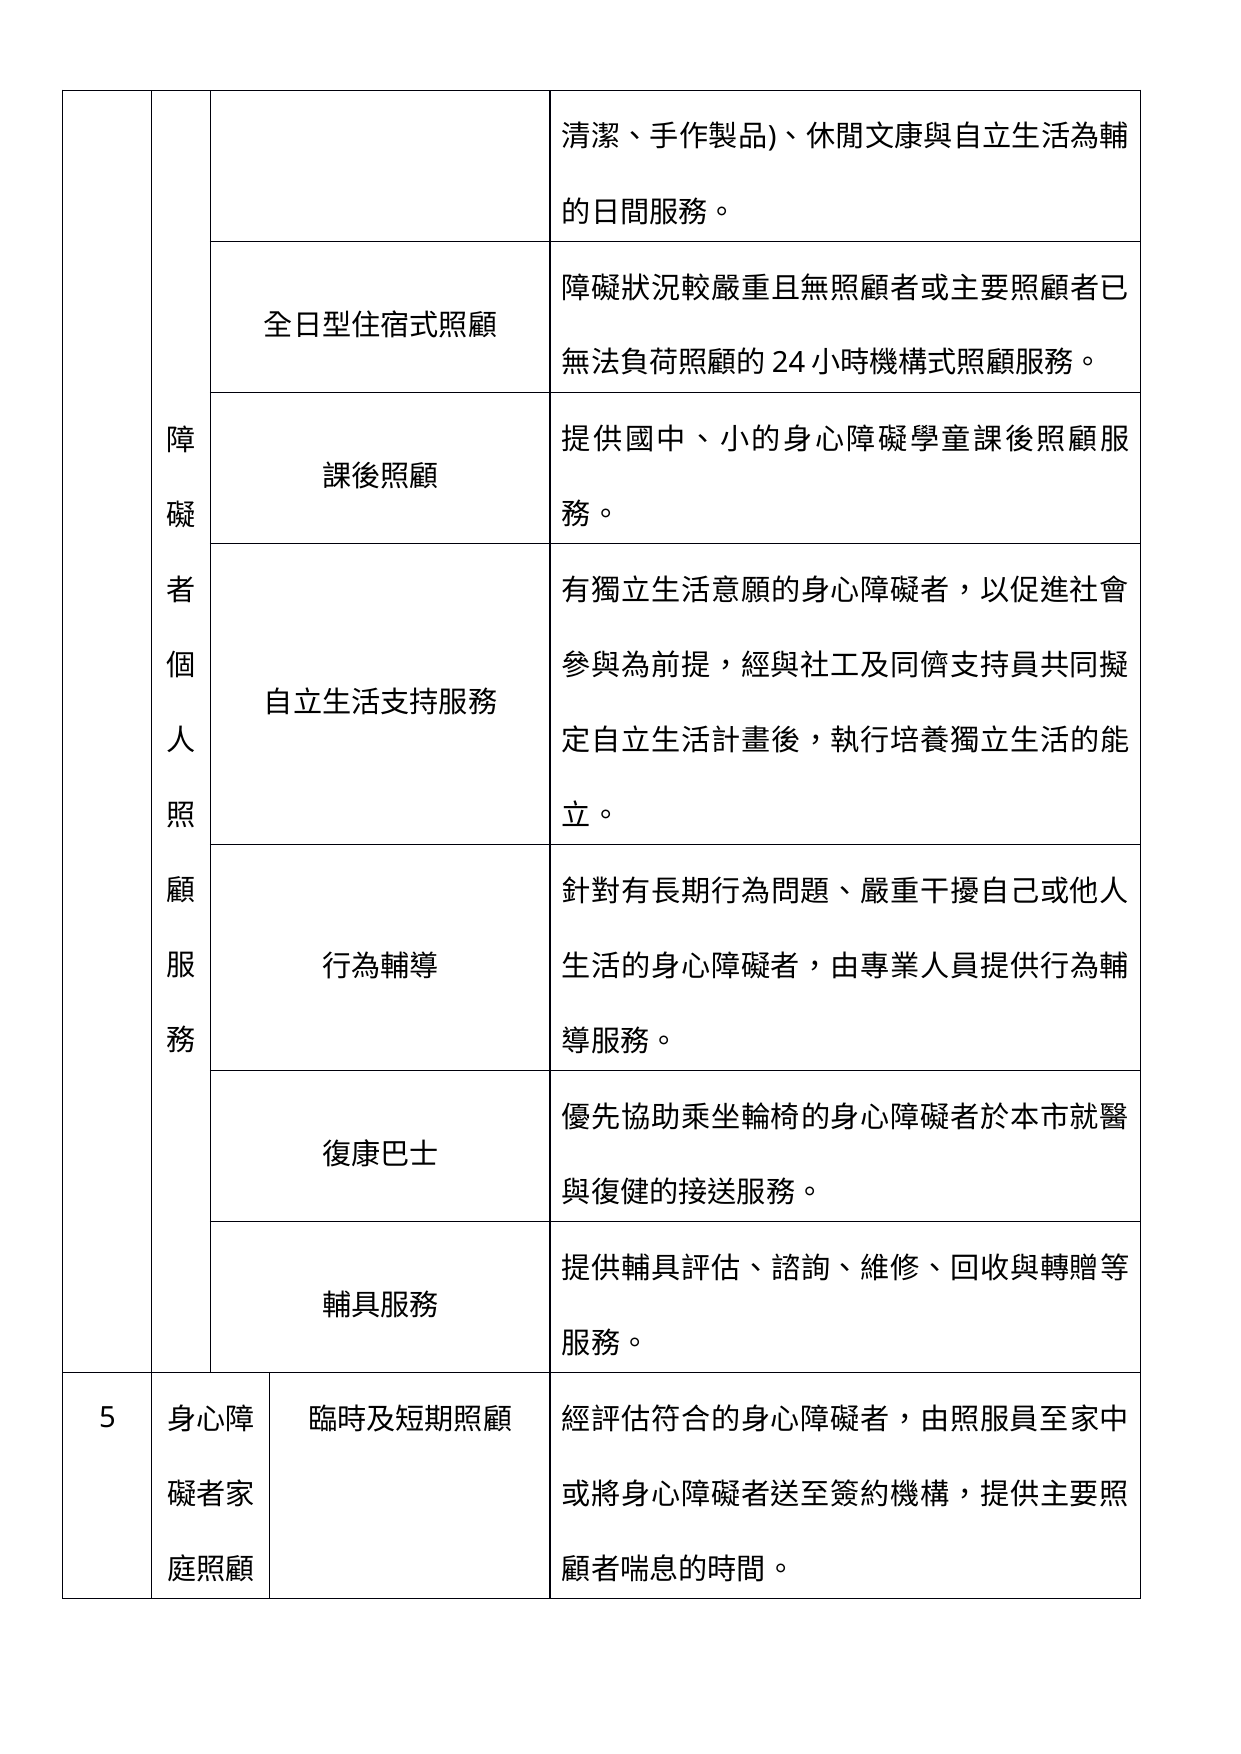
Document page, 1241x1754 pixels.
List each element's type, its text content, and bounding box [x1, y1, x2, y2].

table_cell 優先協助乘坐輪椅的身心障礙者於本市就醫與復健的接送服務。 [551, 1071, 1140, 1221]
table_cell 自立生活支持服務 [211, 544, 549, 844]
table_cell 5 [63, 1373, 151, 1598]
table_cell 行為輔導 [211, 845, 549, 1070]
table_cell 障礙者個人照顧服務 [152, 91, 210, 1372]
table_cell 全日型住宿式照顧 [211, 242, 549, 392]
table_cell 復康巴士 [211, 1071, 549, 1221]
table_cell 有獨立生活意願的身心障礙者，以促進社會參與為前提，經與社工及同儕支持員共同擬定自立生活計畫後，執行培養獨立生活的能立。 [551, 544, 1140, 844]
table_cell 清潔、手作製品)、休閒文康與自立生活為輔的日間服務。 [551, 91, 1140, 241]
table_cell 障礙狀況較嚴重且無照顧者或主要照顧者已無法負荷照顧的24小時機構式照顧服務。 [551, 242, 1140, 392]
table_cell 針對有長期行為問題、嚴重干擾自己或他人生活的身心障礙者，由專業人員提供行為輔導服務。 [551, 845, 1140, 1070]
table_cell 課後照顧 [211, 393, 549, 543]
table_cell 提供輔具評估、諮詢、維修、回收與轉贈等服務。 [551, 1222, 1140, 1372]
table_cell 經評估符合的身心障礙者，由照服員至家中或將身心障礙者送至簽約機構，提供主要照顧者喘息的時間。 [551, 1373, 1140, 1598]
table_cell 輔具服務 [211, 1222, 549, 1372]
table_cell 身心障礙者家庭照顧 [152, 1373, 269, 1598]
table_cell [211, 91, 549, 241]
table_cell [63, 91, 151, 1372]
table_cell 臨時及短期照顧 [270, 1373, 549, 1598]
table_cell 提供國中、小的身心障礙學童課後照顧服務。 [551, 393, 1140, 543]
